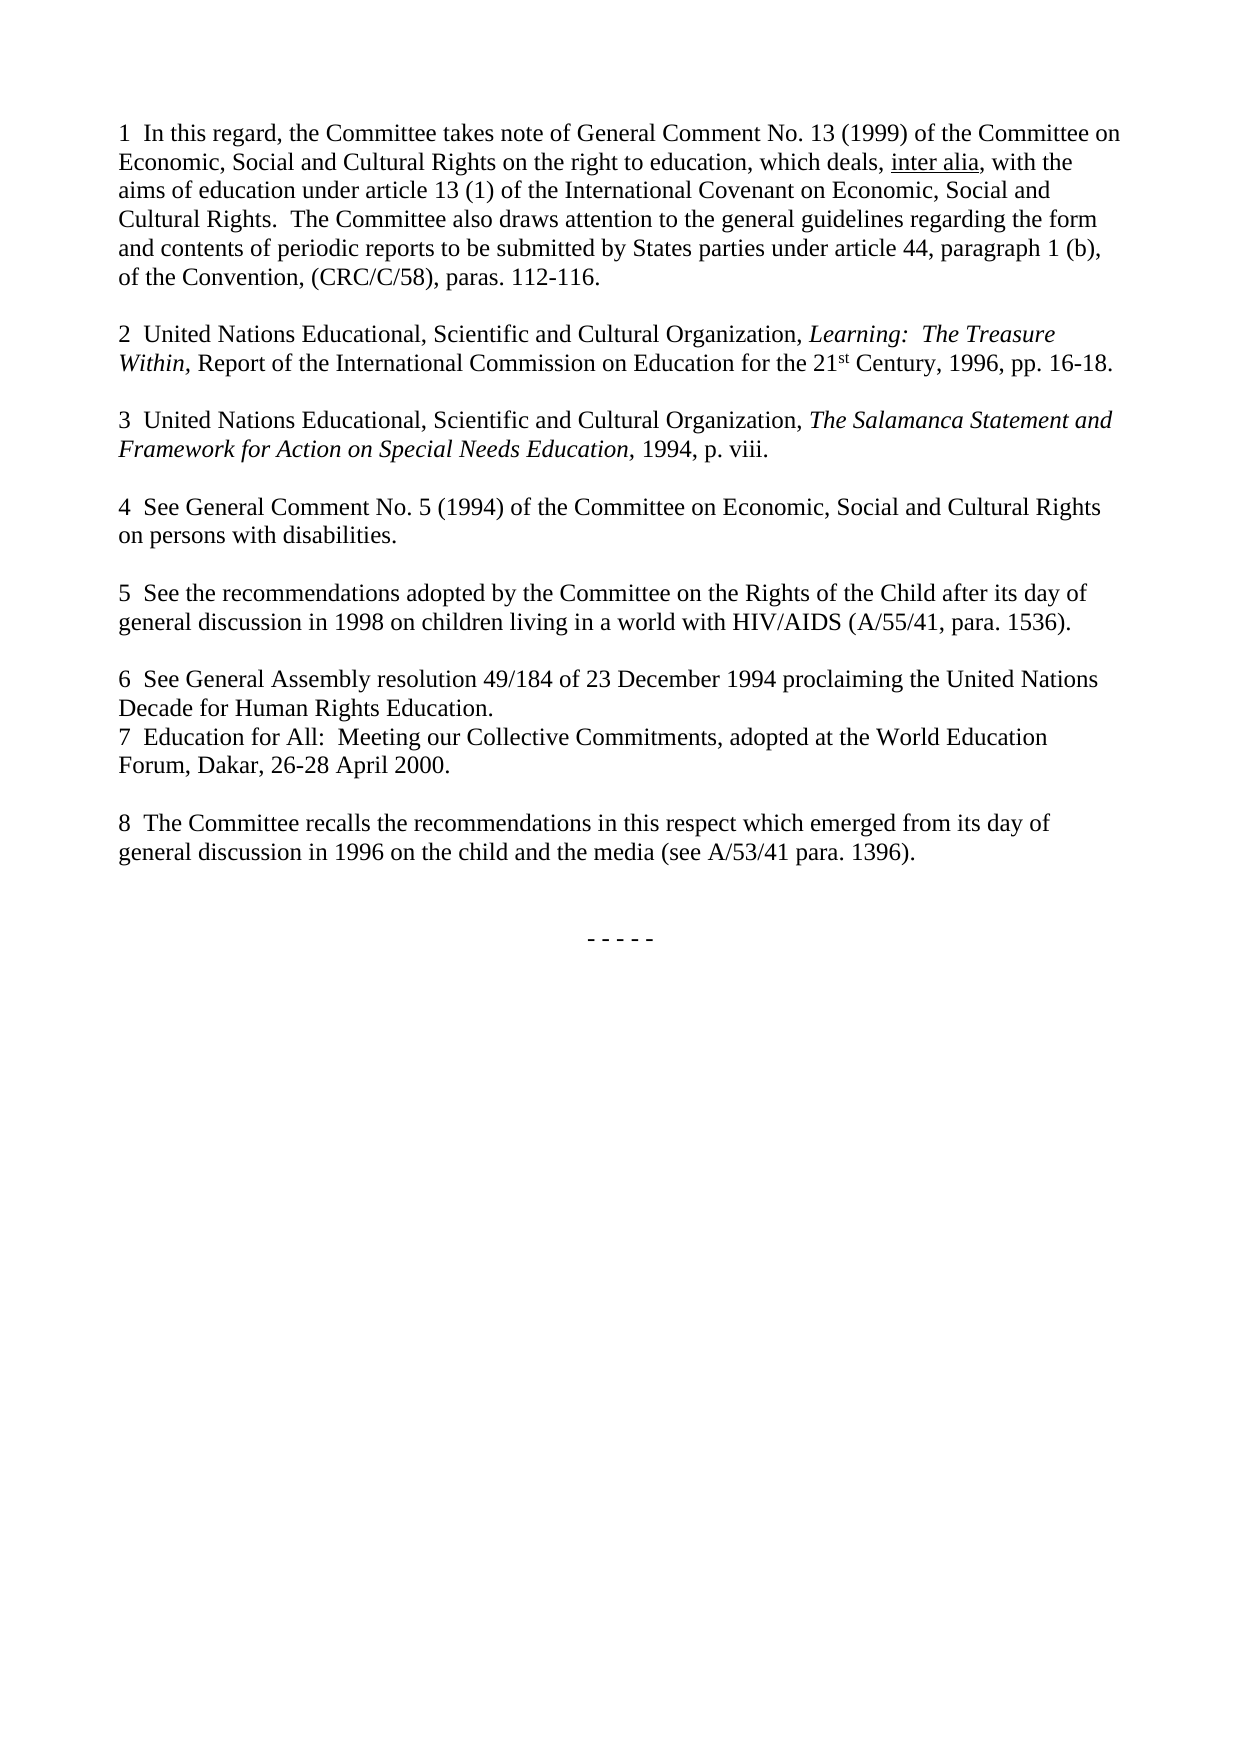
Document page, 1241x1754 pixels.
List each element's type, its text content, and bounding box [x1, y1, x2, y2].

text In this regard, the Committee takes note of General Comment No. 13 (1999) of the Committee on Economic, Social and Cultural Rights on the right to education, which deals, inter alia, with the aims of education under article 13 (1) of the International Covenant on Economic, Social and Cultural Rights. The Committee also draws attention to the general guidelines regarding the form and contents of periodic reports to be submitted by States parties under article 44, paragraph 1 (b), of the Convention, (CRC/C/58), paras. 112-116. [118, 118, 1122, 291]
text United Nations Educational, Scientific and Cultural Organization, Learning: The Treasure Within, Report of the International Commission on Education for the 21st Century, 1996, pp. 16‑18. [118, 319, 1122, 377]
text See General Assembly resolution 49/184 of 23 December 1994 proclaiming the United Nations Decade for Human Rights Education. [118, 664, 1122, 722]
text See the recommendations adopted by the Committee on the Rights of the Child after its day of general discussion in 1998 on children living in a world with HIV/AIDS (A/55/41, para. 1536). [118, 578, 1122, 636]
text United Nations Educational, Scientific and Cultural Organization, The Salamanca Statement and Framework for Action on Special Needs Education, 1994, p. viii. [118, 406, 1122, 463]
text - - - - - [118, 923, 1122, 952]
text The Committee recalls the recommendations in this respect which emerged from its day of general discussion in 1996 on the child and the media (see A/53/41 para. 1396). [118, 808, 1122, 866]
text Education for All: Meeting our Collective Commitments, adopted at the World Education Forum, Dakar, 26-28 April 2000. [118, 722, 1122, 779]
text See General Comment No. 5 (1994) of the Committee on Economic, Social and Cultural Rights on persons with disabilities. [118, 492, 1122, 549]
